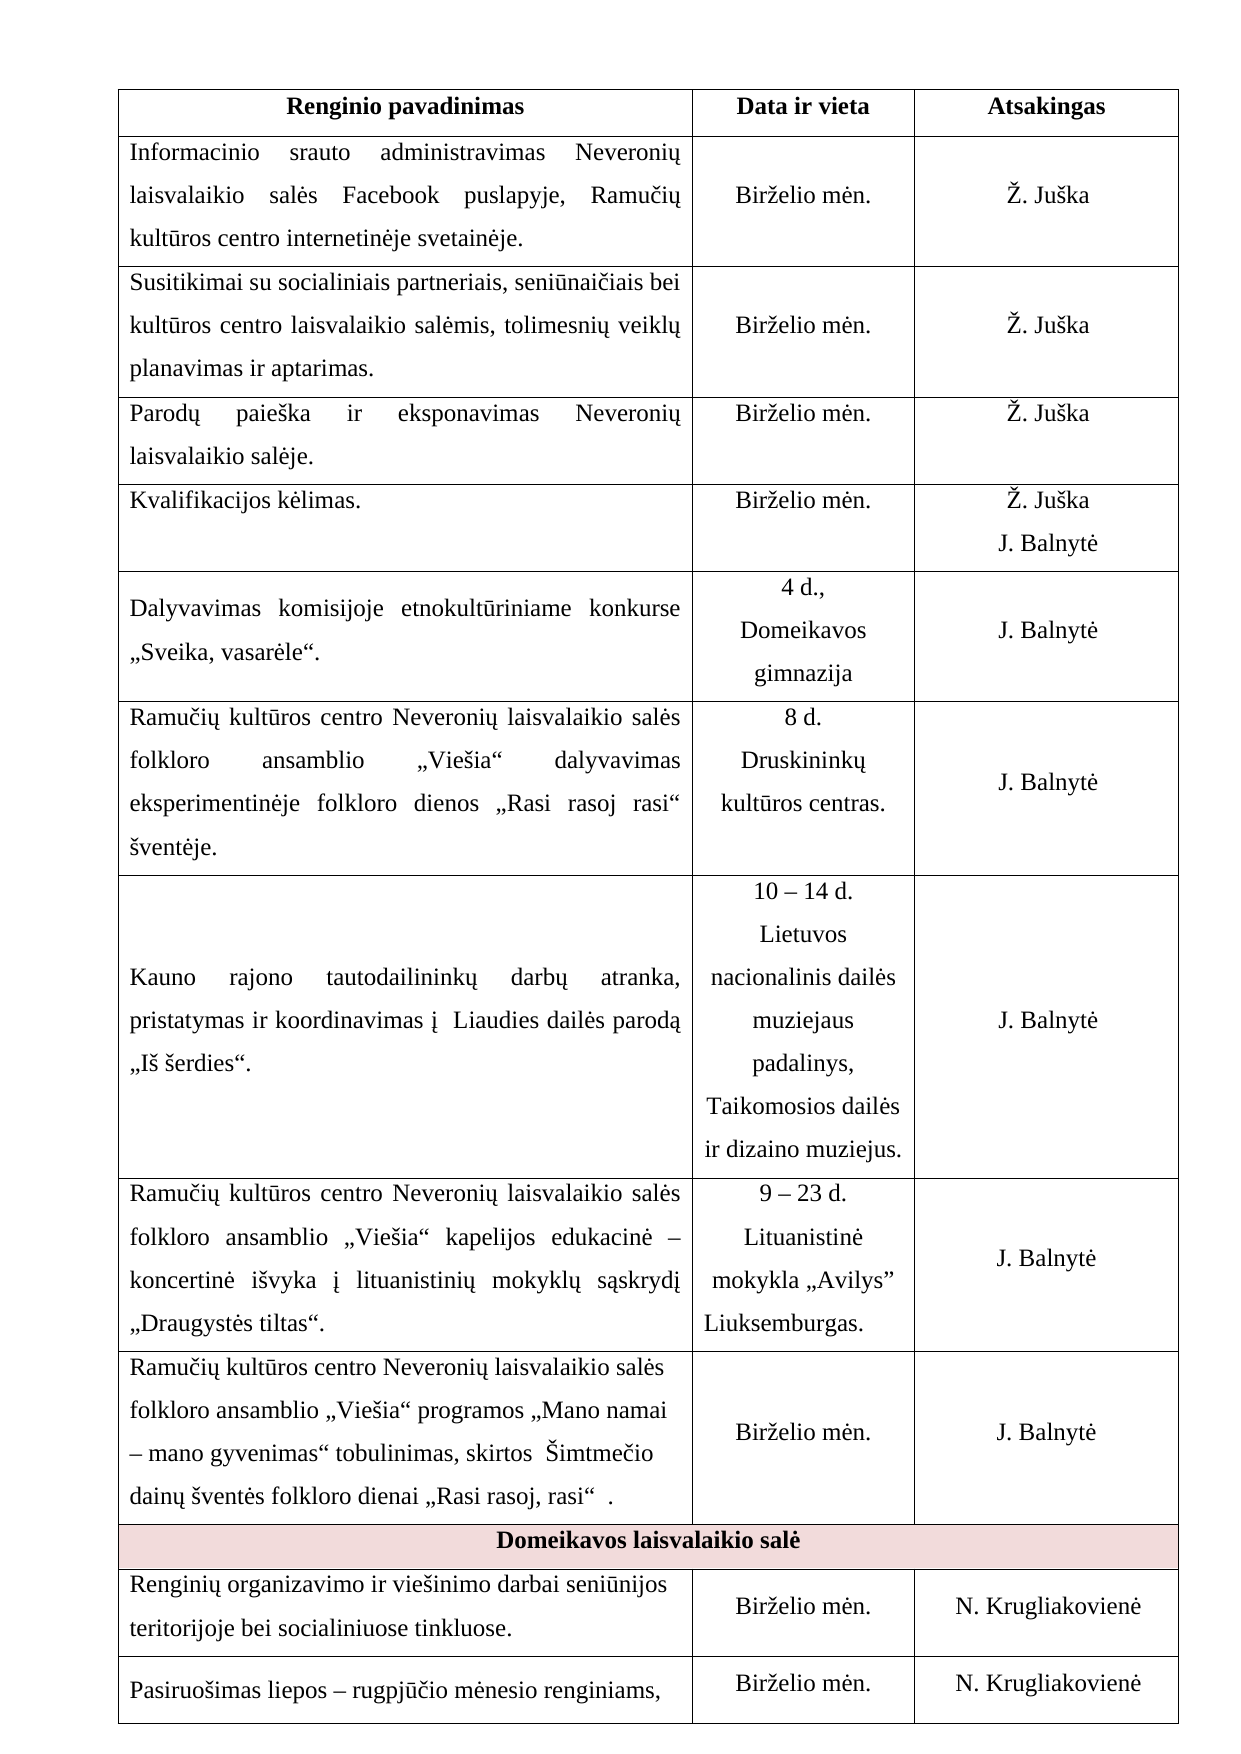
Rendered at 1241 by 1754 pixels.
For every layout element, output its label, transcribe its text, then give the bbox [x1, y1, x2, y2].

table_cell J. Balnytė [915, 1179, 1178, 1351]
table_cell Ramučių kultūros centro Neveronių laisvalaikio salės folkloro ansamblio „Viešia“ dalyvavimas eksperimentinėje folkloro dienos „Rasi rasoj rasi“ šventėje. [119, 702, 692, 875]
table_header Atsakingas [915, 90, 1178, 136]
table_cell [1179, 1351, 1184, 1412]
table_header Renginio pavadinimas [119, 90, 692, 136]
table_cell [1179, 571, 1184, 701]
table_cell [1179, 397, 1184, 484]
table_cell J. Balnytė [915, 1352, 1178, 1524]
table_cell 4 d., Domeikavos gimnazija [693, 572, 914, 701]
table_cell J. Balnytė [915, 876, 1178, 1177]
table_cell Birželio mėn. [693, 1352, 914, 1524]
table_cell Ž. Juška [915, 267, 1178, 397]
table_cell [1179, 1656, 1184, 1723]
table_cell Kauno rajono tautodailininkų darbų atranka, pristatymas ir koordinavimas į Liaudies dailės parodą „Iš šerdies“. [119, 876, 692, 1177]
table_cell N. Krugliakovienė [915, 1570, 1178, 1656]
table_cell [1179, 136, 1184, 266]
table_cell Informacinio srauto administravimas Neveronių laisvalaikio salės Facebook puslapyje, Ramučių kultūros centro internetinėje svetainėje. [119, 137, 692, 266]
table_cell Birželio mėn. [693, 137, 914, 266]
table_cell Birželio mėn. [693, 485, 914, 571]
table_cell Birželio mėn. [693, 1570, 914, 1656]
table_cell Birželio mėn. [693, 267, 914, 397]
table_cell J. Balnytė [915, 572, 1178, 701]
table_cell [1179, 484, 1184, 571]
table_cell 10 – 14 d. Lietuvos nacionalinis dailės muziejaus padalinys, Taikomosios dailės ir dizaino muziejus. [693, 876, 914, 1177]
table_cell Ž. Juška [915, 137, 1178, 266]
table_header Data ir vieta [693, 90, 914, 136]
table_cell [1179, 1178, 1184, 1351]
table_cell Pasiruošimas liepos – rugpjūčio mėnesio renginiams, [119, 1657, 692, 1723]
table_cell Ž. Juška J. Balnytė [915, 485, 1178, 571]
table_cell [1179, 875, 1184, 1177]
table_cell 9 – 23 d. Lituanistinė mokykla „Avilys” Liuksemburgas. [693, 1179, 914, 1351]
table_cell Ž. Juška [915, 398, 1178, 484]
table_cell Ramučių kultūros centro Neveronių laisvalaikio salės folkloro ansamblio „Viešia“ kapelijos edukacinė – koncertinė išvyka į lituanistinių mokyklų sąskrydį „Draugystės tiltas“. [119, 1179, 692, 1351]
table_cell Kvalifikacijos kėlimas. [119, 485, 692, 571]
table_cell Domeikavos laisvalaikio salė [119, 1525, 1178, 1568]
table_cell 8 d. Druskininkų kultūros centras. [693, 702, 914, 875]
table_header [1179, 89, 1184, 136]
table_cell Parodų paieška ir eksponavimas Neveronių laisvalaikio salėje. [119, 398, 692, 484]
table_cell Birželio mėn. [693, 1657, 914, 1723]
table_cell J. Balnytė [915, 702, 1178, 875]
table_cell [1179, 1569, 1184, 1656]
table_cell [1179, 1412, 1184, 1524]
table_cell [1179, 701, 1184, 875]
table_cell N. Krugliakovienė [915, 1657, 1178, 1723]
table_cell Birželio mėn. [693, 398, 914, 484]
table_cell Renginių organizavimo ir viešinimo darbai seniūnijos teritorijoje bei socialiniuose tinkluose. [119, 1570, 692, 1656]
table_cell Ramučių kultūros centro Neveronių laisvalaikio salės folkloro ansamblio „Viešia“ programos „Mano namai – mano gyvenimas“ tobulinimas, skirtos Šimtmečio dainų šventės folkloro dienai „Rasi rasoj, rasi“ . [119, 1352, 692, 1524]
table_cell [1179, 1524, 1184, 1568]
table_cell [1179, 266, 1184, 397]
table_cell Dalyvavimas komisijoje etnokultūriniame konkurse „Sveika, vasarėle“. [119, 572, 692, 701]
table_cell Susitikimai su socialiniais partneriais, seniūnaičiais bei kultūros centro laisvalaikio salėmis, tolimesnių veiklų planavimas ir aptarimas. [119, 267, 692, 397]
